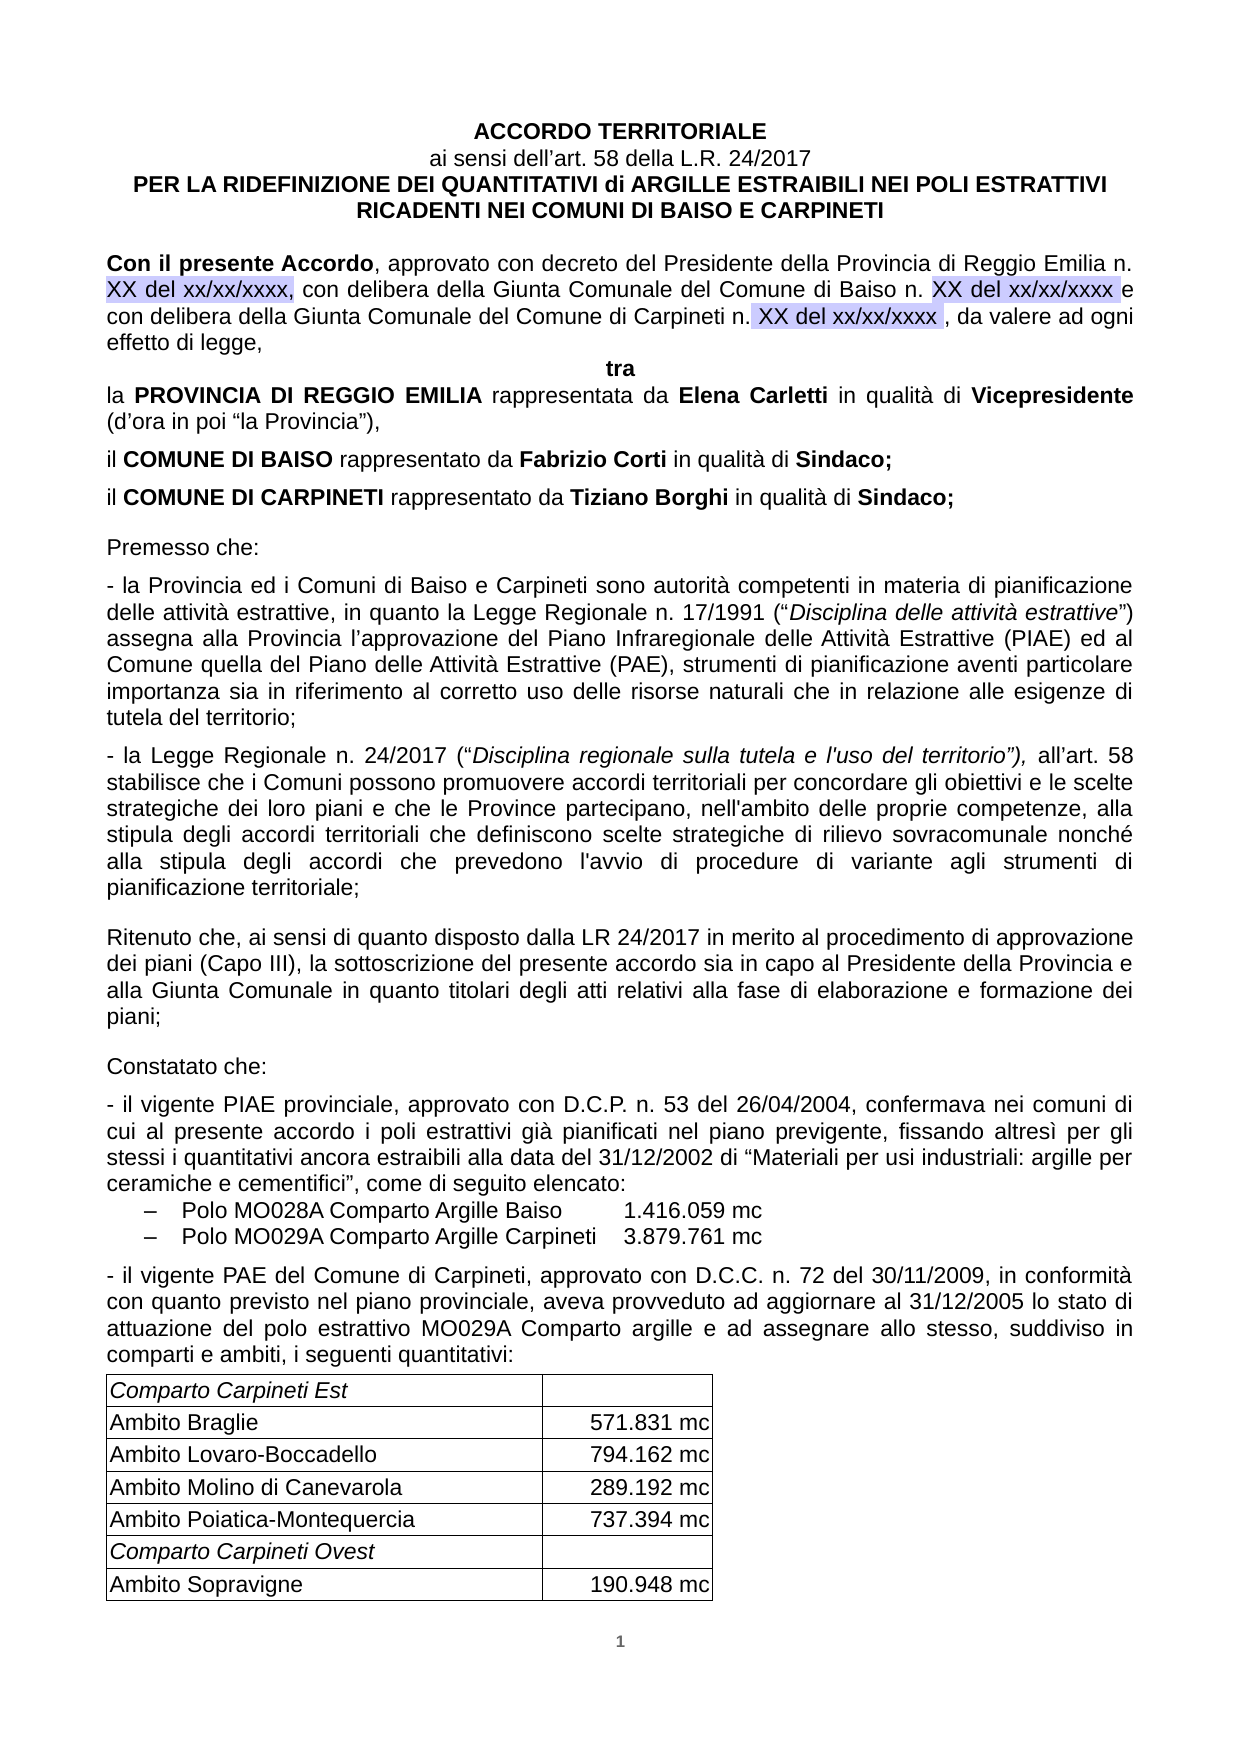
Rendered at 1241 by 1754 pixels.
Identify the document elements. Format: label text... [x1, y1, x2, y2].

list Polo MO028A Comparto Argille Baiso 1.416.059 mc [144, 1197, 1134, 1223]
table_cell Ambito Molino di Canevarola [107, 1472, 542, 1503]
text - la Provincia ed i Comuni di Baiso e Carpineti sono autorità competenti in materia di pianificazione delle attività estrattive, in quanto la Legge Regionale n. 17/1991 (“Disciplina delle attività estrattive”) assegna alla Provincia l’approvazione del Piano Infraregionale delle Attività Estrattive (PIAE) ed al Comune quella del Piano delle Attività Estrattive (PAE), strumenti di pianificazione aventi particolare importanza sia in riferimento al corretto uso delle risorse naturali che in relazione alle esigenze di tutela del territorio; [106, 572, 1134, 731]
text Ritenuto che, ai sensi di quanto disposto dalla LR 24/2017 in merito al procedimento di approvazione dei piani (Capo III), la sottoscrizione del presente accordo sia in capo al Presidente della Provincia e alla Giunta Comunale in quanto titolari degli atti relativi alla fase di elaborazione e formazione dei piani; [106, 924, 1134, 1029]
text Constatato che: [106, 1053, 1134, 1079]
table_cell Ambito Lovaro-Boccadello [107, 1439, 542, 1471]
text - il vigente PAE del Comune di Carpineti, approvato con D.C.C. n. 72 del 30/11/2009, in conformità con quanto previsto nel piano provinciale, aveva provveduto ad aggiornare al 31/12/2005 lo stato di attuazione del polo estrattivo MO029A Comparto argille e ad assegnare allo stesso, suddiviso in comparti e ambiti, i seguenti quantitativi: [106, 1262, 1134, 1367]
text - il vigente PIAE provinciale, approvato con D.C.P. n. 53 del 26/04/2004, confermava nei comuni di cui al presente accordo i poli estrattivi già pianificati nel piano previgente, fissando altresì per gli stessi i quantitativi ancora estraibili alla data del 31/12/2002 di “Materiali per usi industriali: argille per ceramiche e cementifici”, come di seguito elencato: [106, 1091, 1134, 1197]
text il COMUNE DI CARPINETI rappresentato da Tiziano Borghi in qualità di Sindaco; [106, 484, 1134, 511]
text il COMUNE DI BAISO rappresentato da Fabrizio Corti in qualità di Sindaco; [106, 446, 1134, 472]
list Polo MO029A Comparto Argille Carpineti 3.879.761 mc [144, 1223, 1134, 1249]
table_cell 571.831 mc [543, 1407, 712, 1438]
text Premesso che: [106, 534, 1134, 561]
table_cell 190.948 mc [543, 1569, 712, 1600]
table_cell 289.192 mc [543, 1472, 712, 1503]
text - la Legge Regionale n. 24/2017 (“Disciplina regionale sulla tutela e l'uso del territorio”), all’art. 58 stabilisce che i Comuni possono promuovere accordi territoriali per concordare gli obiettivi e le scelte strategiche dei loro piani e che le Province partecipano, nell'ambito delle proprie competenze, alla stipula degli accordi territoriali che definiscono scelte strategiche di rilievo sovracomunale nonché alla stipula degli accordi che prevedono l'avvio di procedure di variante agli strumenti di pianificazione territoriale; [106, 742, 1134, 900]
table_cell Comparto Carpineti Ovest [107, 1536, 542, 1567]
table_cell Ambito Sopravigne [107, 1569, 542, 1600]
table_header Comparto Carpineti Est [107, 1375, 542, 1406]
table_cell Ambito Poiatica-Montequercia [107, 1504, 542, 1535]
table_cell Ambito Braglie [107, 1407, 542, 1438]
text tra [106, 355, 1134, 382]
text ai sensi dell’art. 58 della L.R. 24/2017 [106, 144, 1134, 171]
text la PROVINCIA DI REGGIO EMILIA rappresentata da Elena Carletti in qualità di Vicepresidente (d’ora in poi “la Provincia”), [106, 382, 1134, 434]
table_cell [543, 1536, 712, 1567]
table_header [543, 1375, 712, 1406]
text ACCORDO TERRITORIALE [106, 118, 1134, 144]
table_cell 737.394 mc [543, 1504, 712, 1535]
text Con il presente Accordo, approvato con decreto del Presidente della Provincia di Reggio Emilia n. XX del xx/xx/xxxx, con delibera della Giunta Comunale del Comune di Baiso n. XX del xx/xx/xxxx e con delibera della Giunta Comunale del Comune di Carpineti n. XX del xx/xx/xxxx , da valere ad ogni effetto di legge, [106, 250, 1134, 355]
table_cell 794.162 mc [543, 1439, 712, 1471]
text PER LA RIDEFINIZIONE DEI QUANTITATIVI di ARGILLE ESTRAIBILI NEI POLI ESTRATTIVI RICADENTI NEI COMUNI DI BAISO E CARPINETI [106, 171, 1134, 223]
